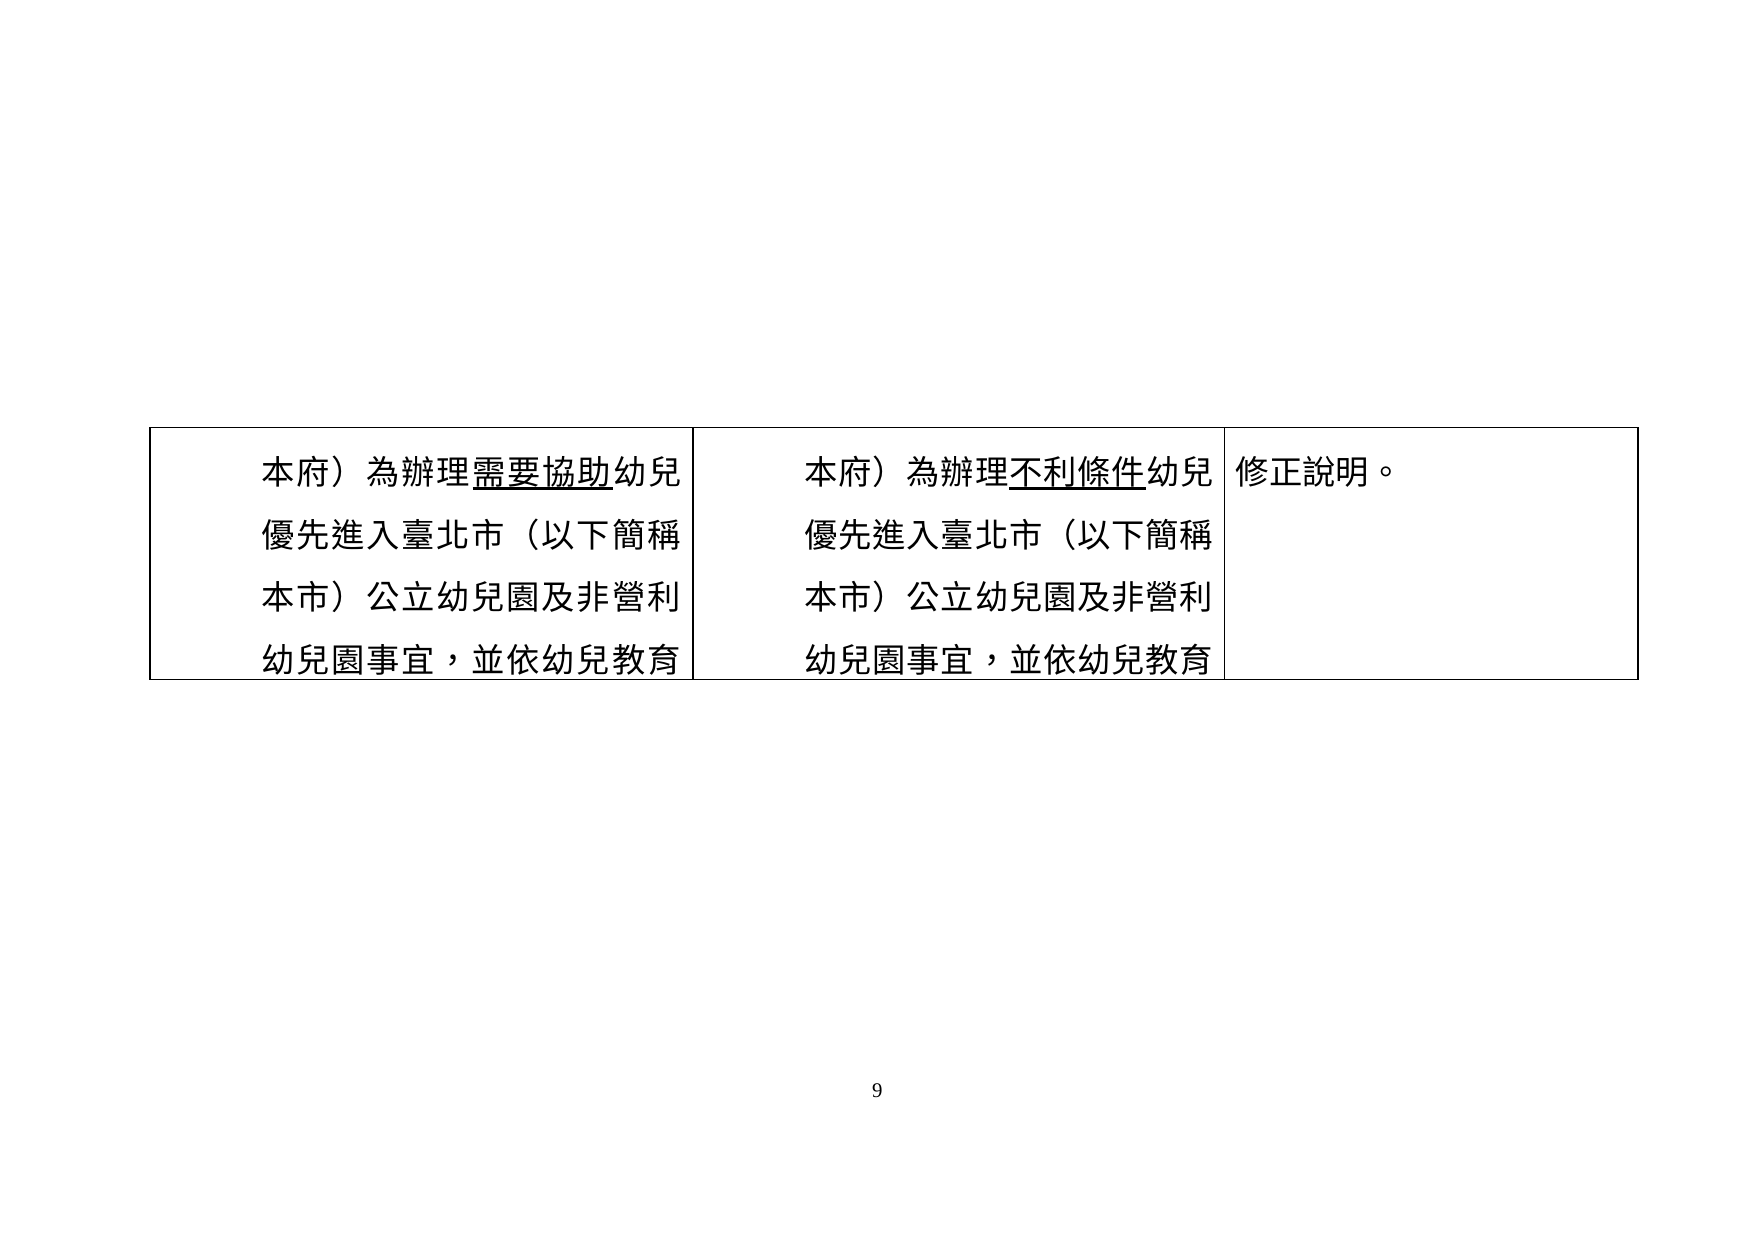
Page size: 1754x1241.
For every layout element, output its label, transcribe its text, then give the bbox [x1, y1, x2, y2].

table_cell 本府）為辦理不利條件幼兒優先進入臺北市（以下簡稱本市）公立幼兒園及非營利幼兒園事宜，並依幼兒教育 [694, 428, 1224, 678]
table_cell 本府）為辦理需要協助幼兒優先進入臺北市（以下簡稱本市）公立幼兒園及非營利幼兒園事宜，並依幼兒教育 [151, 428, 692, 678]
table_cell 修正說明。 [1225, 428, 1637, 678]
